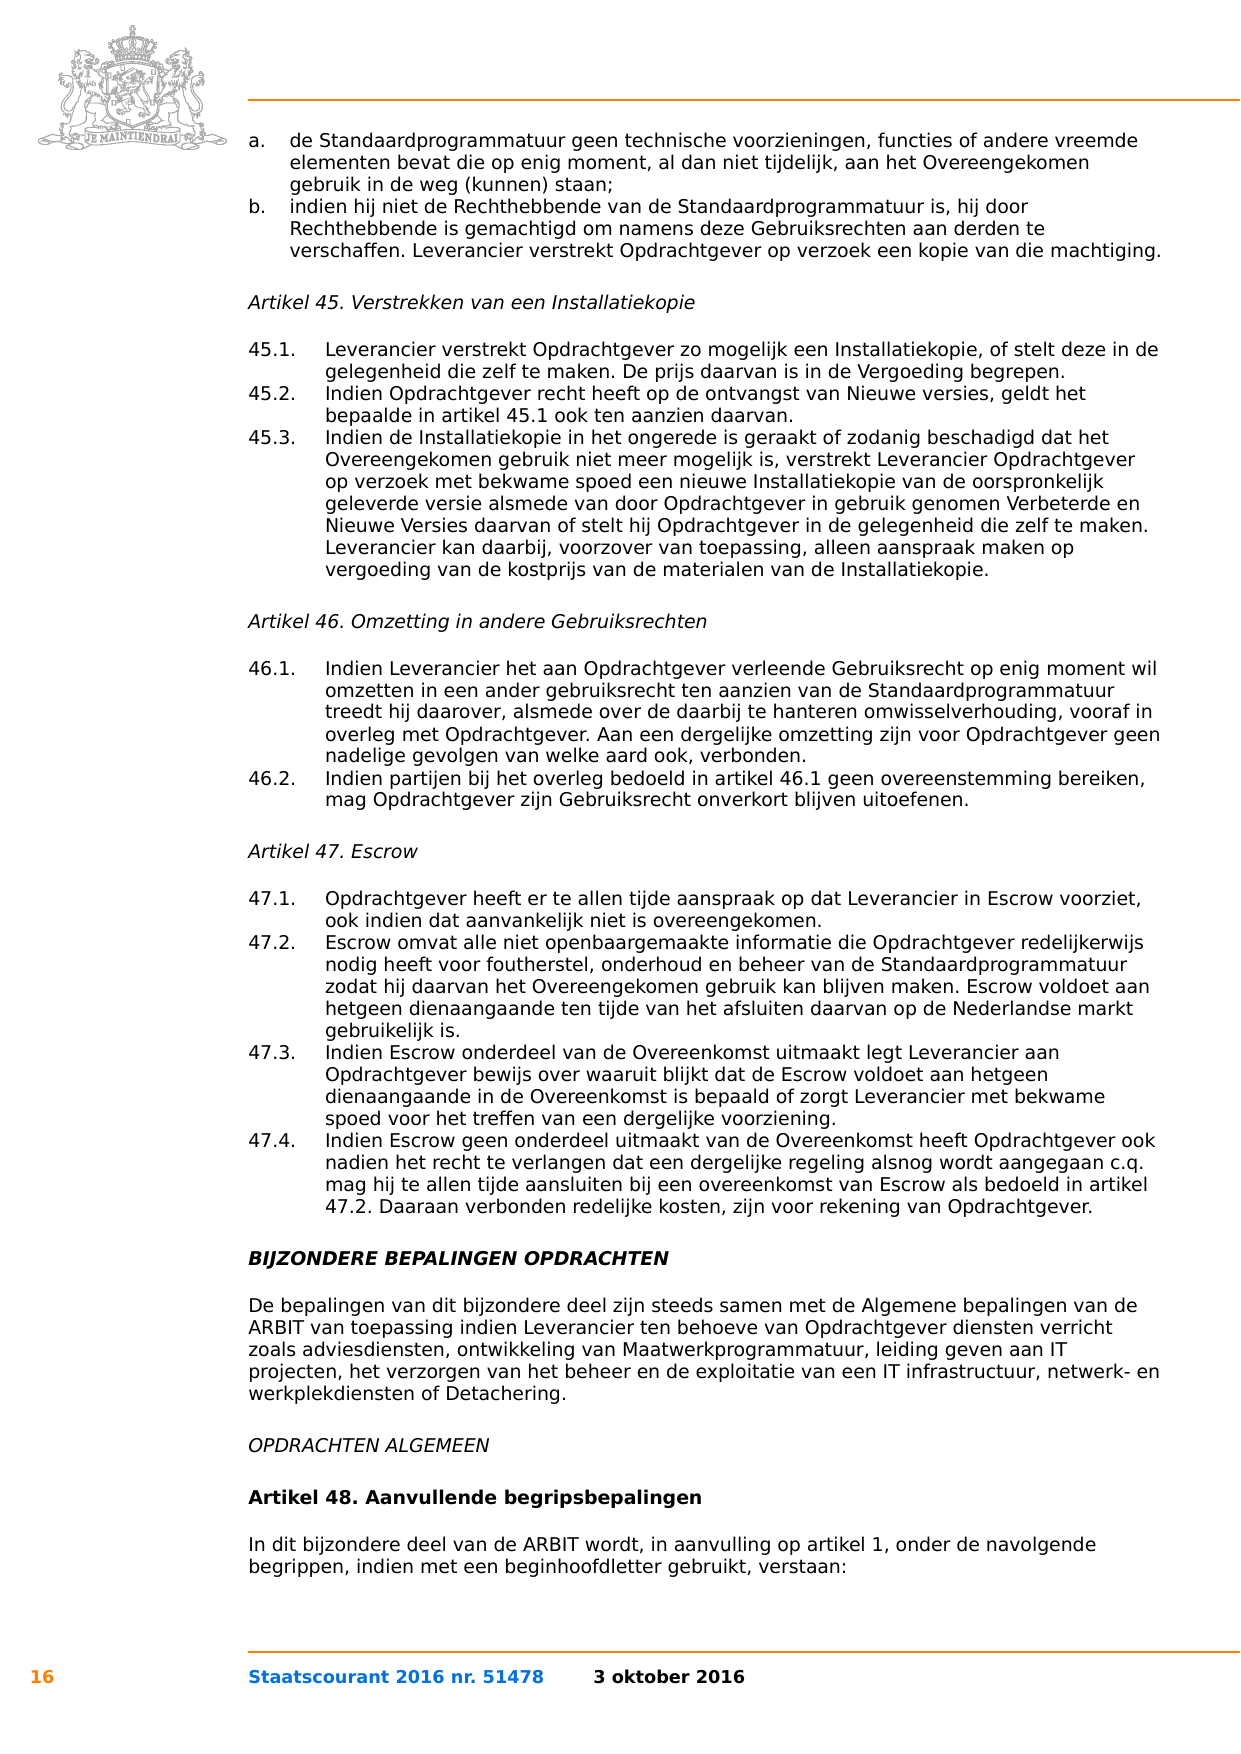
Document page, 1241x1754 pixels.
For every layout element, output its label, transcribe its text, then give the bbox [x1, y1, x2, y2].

subtitle Artikel 48. Aanvullende begripsbepalingen [248, 1487, 1163, 1509]
text 47.2. Escrow omvat alle niet openbaargemaakte informatie die Opdrachtgever redelijkerwijs nodig heeft voor foutherstel, onderhoud en beheer van de Standaardprogrammatuur zodat hij daarvan het Overeengekomen gebruik kan blijven maken. Escrow voldoet aan hetgeen dienaangaande ten tijde van het afsluiten daarvan op de Nederlandse markt gebruikelijk is. [248, 932, 1163, 1042]
subtitle Artikel 47. Escrow [248, 841, 1163, 863]
text In dit bijzondere deel van de ARBIT wordt, in aanvulling op artikel 1, onder de navolgende begrippen, indien met een beginhoofdletter gebruikt, verstaan: [248, 1534, 1163, 1578]
text 46.2. Indien partijen bij het overleg bedoeld in artikel 46.1 geen overeenstemming bereiken, mag Opdrachtgever zijn Gebruiksrecht onverkort blijven uitoefenen. [248, 767, 1163, 811]
text 46.1. Indien Leverancier het aan Opdrachtgever verleende Gebruiksrecht op enig moment wil omzetten in een ander gebruiksrecht ten aanzien van de Standaardprogrammatuur treedt hij daarover, alsmede over de daarbij te hanteren omwisselverhouding, vooraf in overleg met Opdrachtgever. Aan een dergelijke omzetting zijn voor Opdrachtgever geen nadelige gevolgen van welke aard ook, verbonden. [248, 657, 1163, 767]
subtitle Artikel 45. Verstrekken van een Installatiekopie [248, 292, 1163, 314]
text 45.1. Leverancier verstrekt Opdrachtgever zo mogelijk een Installatiekopie, of stelt deze in de gelegenheid die zelf te maken. De prijs daarvan is in de Vergoeding begrepen. [248, 339, 1163, 383]
text 45.3. Indien de Installatiekopie in het ongerede is geraakt of zodanig beschadigd dat het Overeengekomen gebruik niet meer mogelijk is, verstrekt Leverancier Opdrachtgever op verzoek met bekwame spoed een nieuwe Installatiekopie van de oorspronkelijk geleverde versie alsmede van door Opdrachtgever in gebruik genomen Verbeterde en Nieuwe Versies daarvan of stelt hij Opdrachtgever in de gelegenheid die zelf te maken. Leverancier kan daarbij, voorzover van toepassing, alleen aanspraak maken op vergoeding van de kostprijs van de materialen van de Installatiekopie. [248, 427, 1163, 581]
text 47.3. Indien Escrow onderdeel van de Overeenkomst uitmaakt legt Leverancier aan Opdrachtgever bewijs over waaruit blijkt dat de Escrow voldoet aan hetgeen dienaangaande in de Overeenkomst is bepaald of zorgt Leverancier met bekwame spoed voor het treffen van een dergelijke voorziening. [248, 1042, 1163, 1130]
text b. indien hij niet de Rechthebbende van de Standaardprogrammatuur is, hij door Rechthebbende is gemachtigd om namens deze Gebruiksrechten aan derden te verschaffen. Leverancier verstrekt Opdrachtgever op verzoek een kopie van die machtiging. [248, 196, 1163, 262]
subtitle OPDRACHTEN ALGEMEEN [248, 1435, 1163, 1457]
text a. de Standaardprogrammatuur geen technische voorzieningen, functies of andere vreemde elementen bevat die op enig moment, al dan niet tijdelijk, aan het Overeengekomen gebruik in de weg (kunnen) staan; [248, 130, 1163, 196]
text 45.2. Indien Opdrachtgever recht heeft op de ontvangst van Nieuwe versies, geldt het bepaalde in artikel 45.1 ook ten aanzien daarvan. [248, 383, 1163, 427]
text 47.1. Opdrachtgever heeft er te allen tijde aanspraak op dat Leverancier in Escrow voorziet, ook indien dat aanvankelijk niet is overeengekomen. [248, 888, 1163, 932]
text 47.4. Indien Escrow geen onderdeel uitmaakt van de Overeenkomst heeft Opdrachtgever ook nadien het recht te verlangen dat een dergelijke regeling alsnog wordt aangegaan c.q. mag hij te allen tijde aansluiten bij een overeenkomst van Escrow als bedoeld in artikel 47.2. Daaraan verbonden redelijke kosten, zijn voor rekening van Opdrachtgever. [248, 1130, 1163, 1218]
text De bepalingen van dit bijzondere deel zijn steeds samen met de Algemene bepalingen van de ARBIT van toepassing indien Leverancier ten behoeve van Opdrachtgever diensten verricht zoals adviesdiensten, ontwikkeling van Maatwerkprogrammatuur, leiding geven aan IT projecten, het verzorgen van het beheer en de exploitatie van een IT infrastructuur, netwerk- en werkplekdiensten of Detachering. [248, 1295, 1163, 1405]
subtitle BIJZONDERE BEPALINGEN OPDRACHTEN [248, 1248, 1163, 1270]
picture [38, 25, 227, 150]
subtitle Artikel 46. Omzetting in andere Gebruiksrechten [248, 611, 1163, 632]
